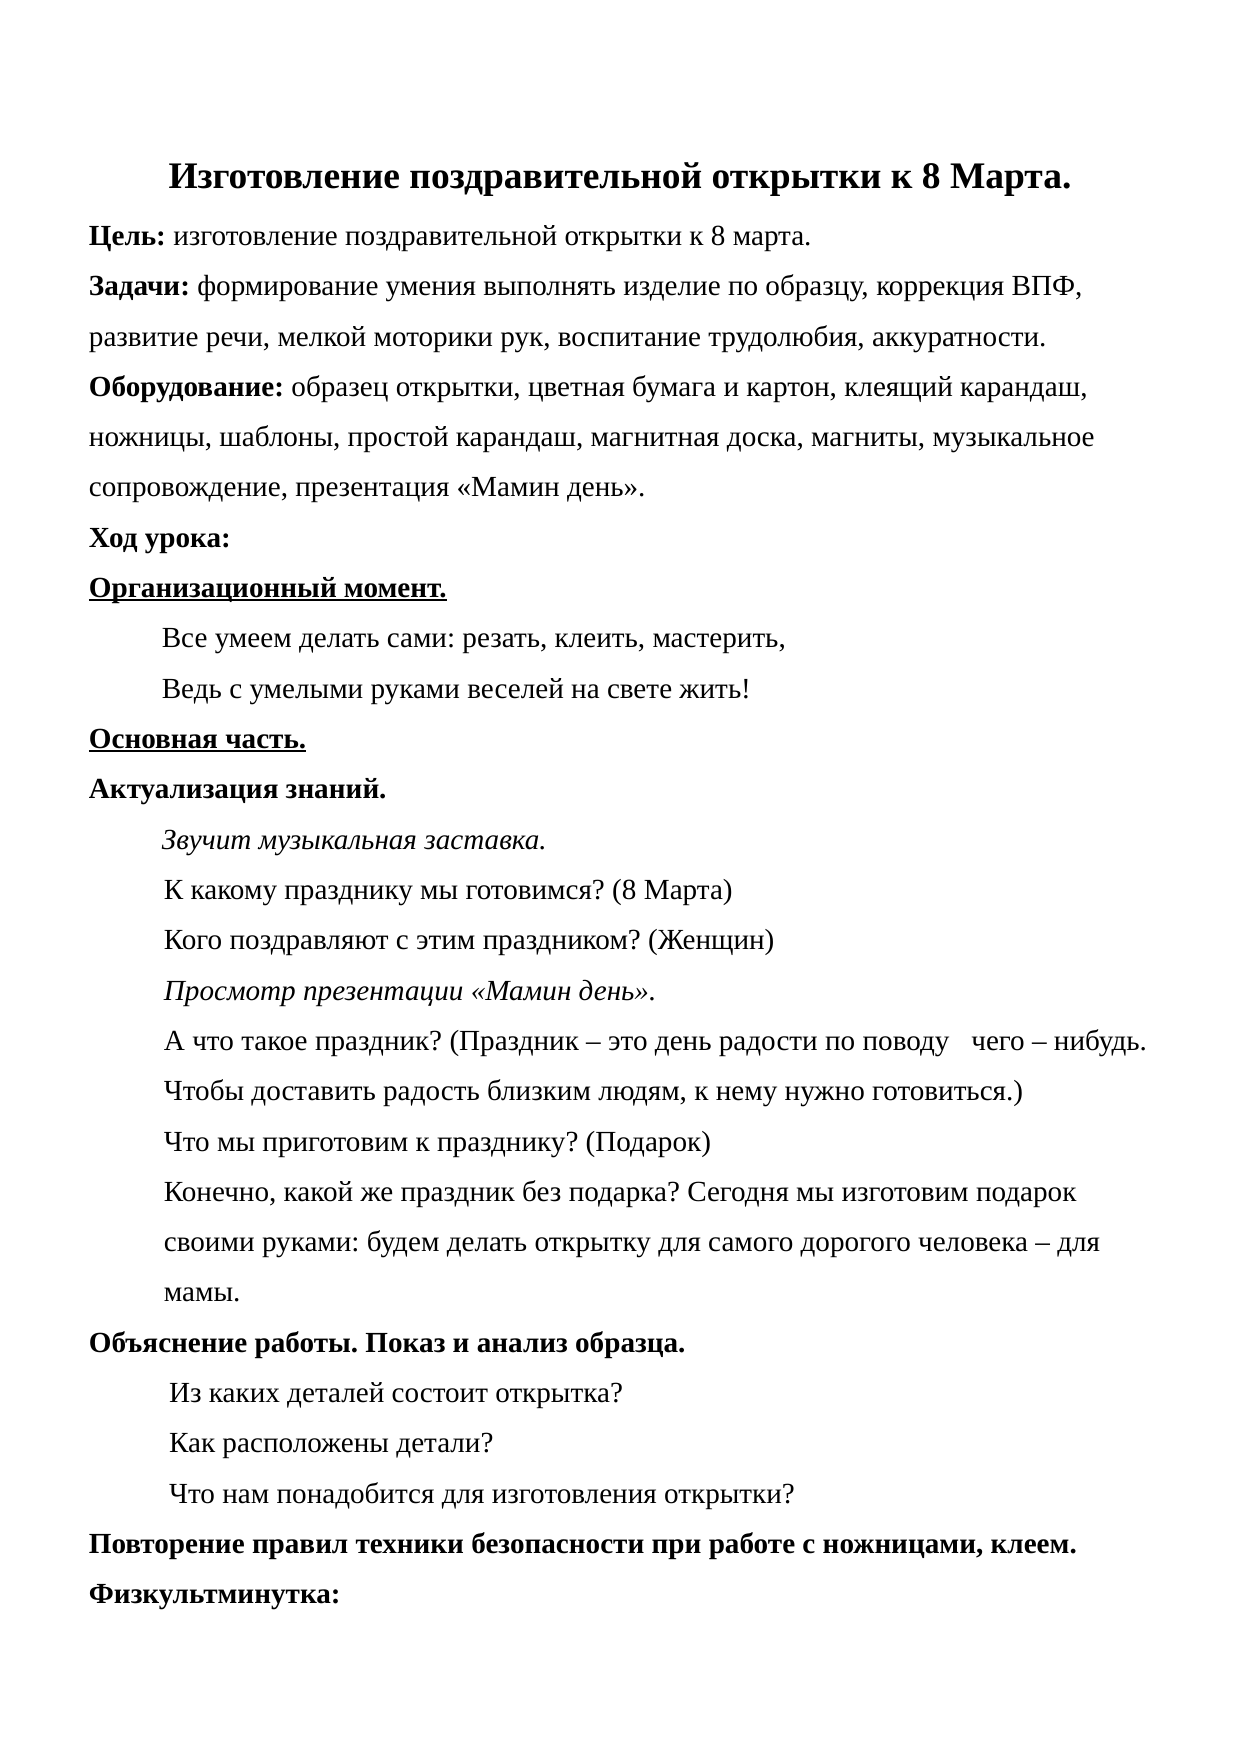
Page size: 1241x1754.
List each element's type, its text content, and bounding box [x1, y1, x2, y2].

text Как расположены детали? [89, 1426, 1152, 1459]
text Из каких деталей состоит открытка? [89, 1375, 1152, 1409]
list Что мы приготовим к празднику? (Подарок) [126, 1124, 1152, 1157]
text Цель: изготовление поздравительной открытки к 8 марта. [89, 218, 1152, 252]
list Конечно, какой же праздник без подарка? Сегодня мы изготовим подарок своими руками: будем делать открытку для самого дорогого человека – для мамы. [126, 1174, 1152, 1308]
text сопровождение, презентация «Мамин день». [89, 469, 1152, 503]
text Изготовление поздравительной открытки к 8 Марта. [89, 153, 1152, 196]
text Ведь с умелыми руками веселей на свете жить! [89, 671, 1152, 704]
text Звучит музыкальная заставка. [89, 822, 1152, 855]
text ножницы, шаблоны, простой карандаш, магнитная доска, магниты, музыкальное [89, 419, 1152, 453]
text Ход урока: [89, 520, 1152, 553]
text Задачи: формирование умения выполнять изделие по образцу, коррекция ВПФ, [89, 268, 1152, 302]
text Организационный момент. [89, 570, 1152, 604]
list К какому празднику мы готовимся? (8 Марта) [126, 872, 1152, 906]
text Актуализация знаний. [89, 771, 1152, 805]
text Физкультминутка: [89, 1576, 1152, 1610]
text развитие речи, мелкой моторики рук, воспитание трудолюбия, аккуратности. [89, 319, 1152, 352]
text Основная часть. [89, 721, 1152, 755]
list А что такое праздник? (Праздник – это день радости по поводу чего – нибудь. Чтобы доставить радость близким людям, к нему нужно готовиться.) [126, 1023, 1152, 1107]
text Что нам понадобится для изготовления открытки? [89, 1476, 1152, 1509]
text Повторение правил техники безопасности при работе с ножницами, клеем. [89, 1526, 1152, 1560]
text Все умеем делать сами: резать, клеить, мастерить, [89, 621, 1152, 654]
text Объяснение работы. Показ и анализ образца. [89, 1325, 1152, 1358]
list Просмотр презентации «Мамин день». [126, 973, 1152, 1006]
list Кого поздравляют с этим праздником? (Женщин) [126, 922, 1152, 956]
text Оборудование: образец открытки, цветная бумага и картон, клеящий карандаш, [89, 369, 1152, 402]
